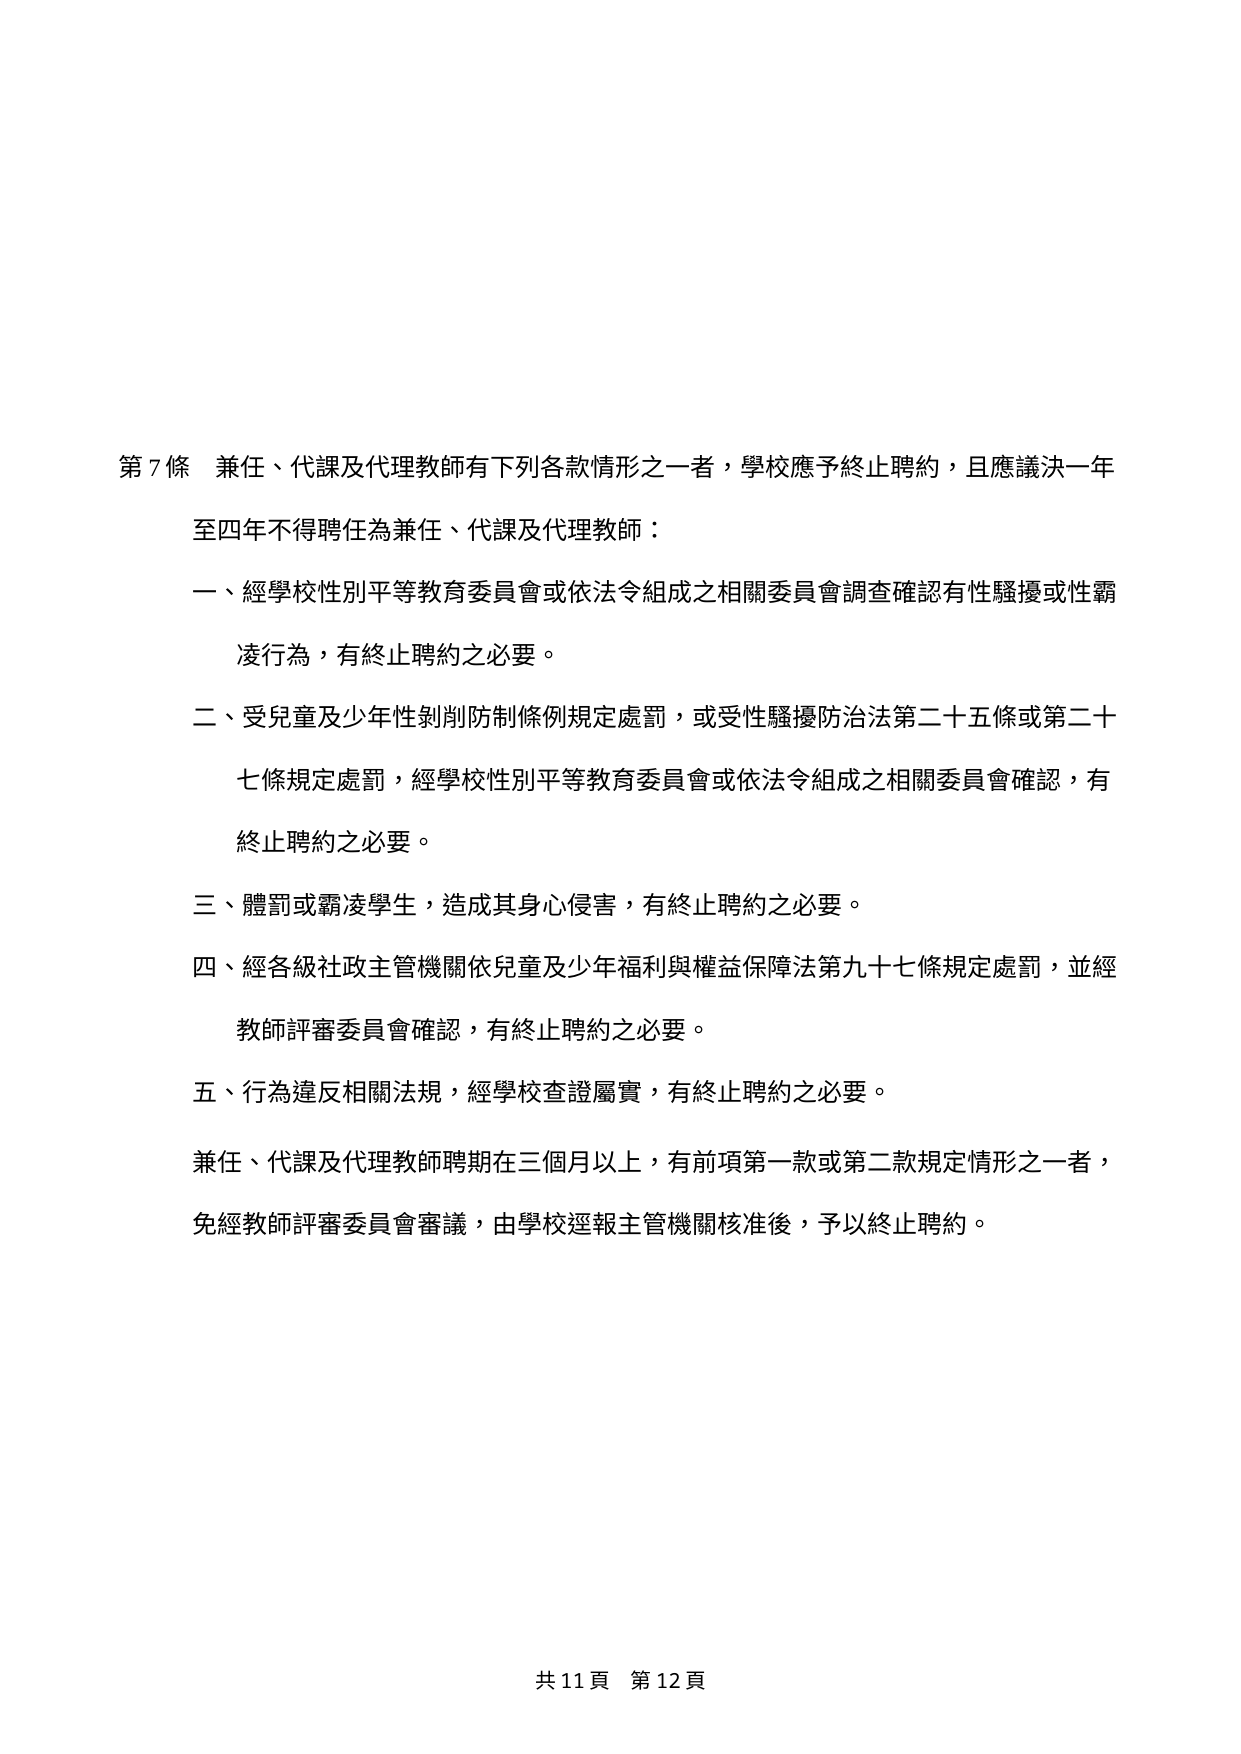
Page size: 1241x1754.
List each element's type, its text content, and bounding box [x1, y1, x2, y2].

text 二、受兒童及少年性剝削防制條例規定處罰，或受性騷擾防治法第二十五條或第二十七條規定處罰，經學校性別平等教育委員會或依法令組成之相關委員會確認，有終止聘約之必要。 [192, 674, 1122, 862]
text 第7條 兼任、代課及代理教師有下列各款情形之一者，學校應予終止聘約，且應議決一年至四年不得聘任為兼任、代課及代理教師： [118, 424, 1122, 549]
text 兼任、代課及代理教師聘期在三個月以上，有前項第一款或第二款規定情形之一者，免經教師評審委員會審議，由學校逕報主管機關核准後，予以終止聘約。 [192, 1119, 1122, 1244]
text 五、行為違反相關法規，經學校查證屬實，有終止聘約之必要。 [192, 1049, 1122, 1112]
text 三、體罰或霸凌學生，造成其身心侵害，有終止聘約之必要。 [192, 862, 1122, 924]
text 一、經學校性別平等教育委員會或依法令組成之相關委員會調查確認有性騷擾或性霸凌行為，有終止聘約之必要。 [192, 549, 1122, 674]
text 四、經各級社政主管機關依兒童及少年福利與權益保障法第九十七條規定處罰，並經教師評審委員會確認，有終止聘約之必要。 [192, 924, 1122, 1049]
